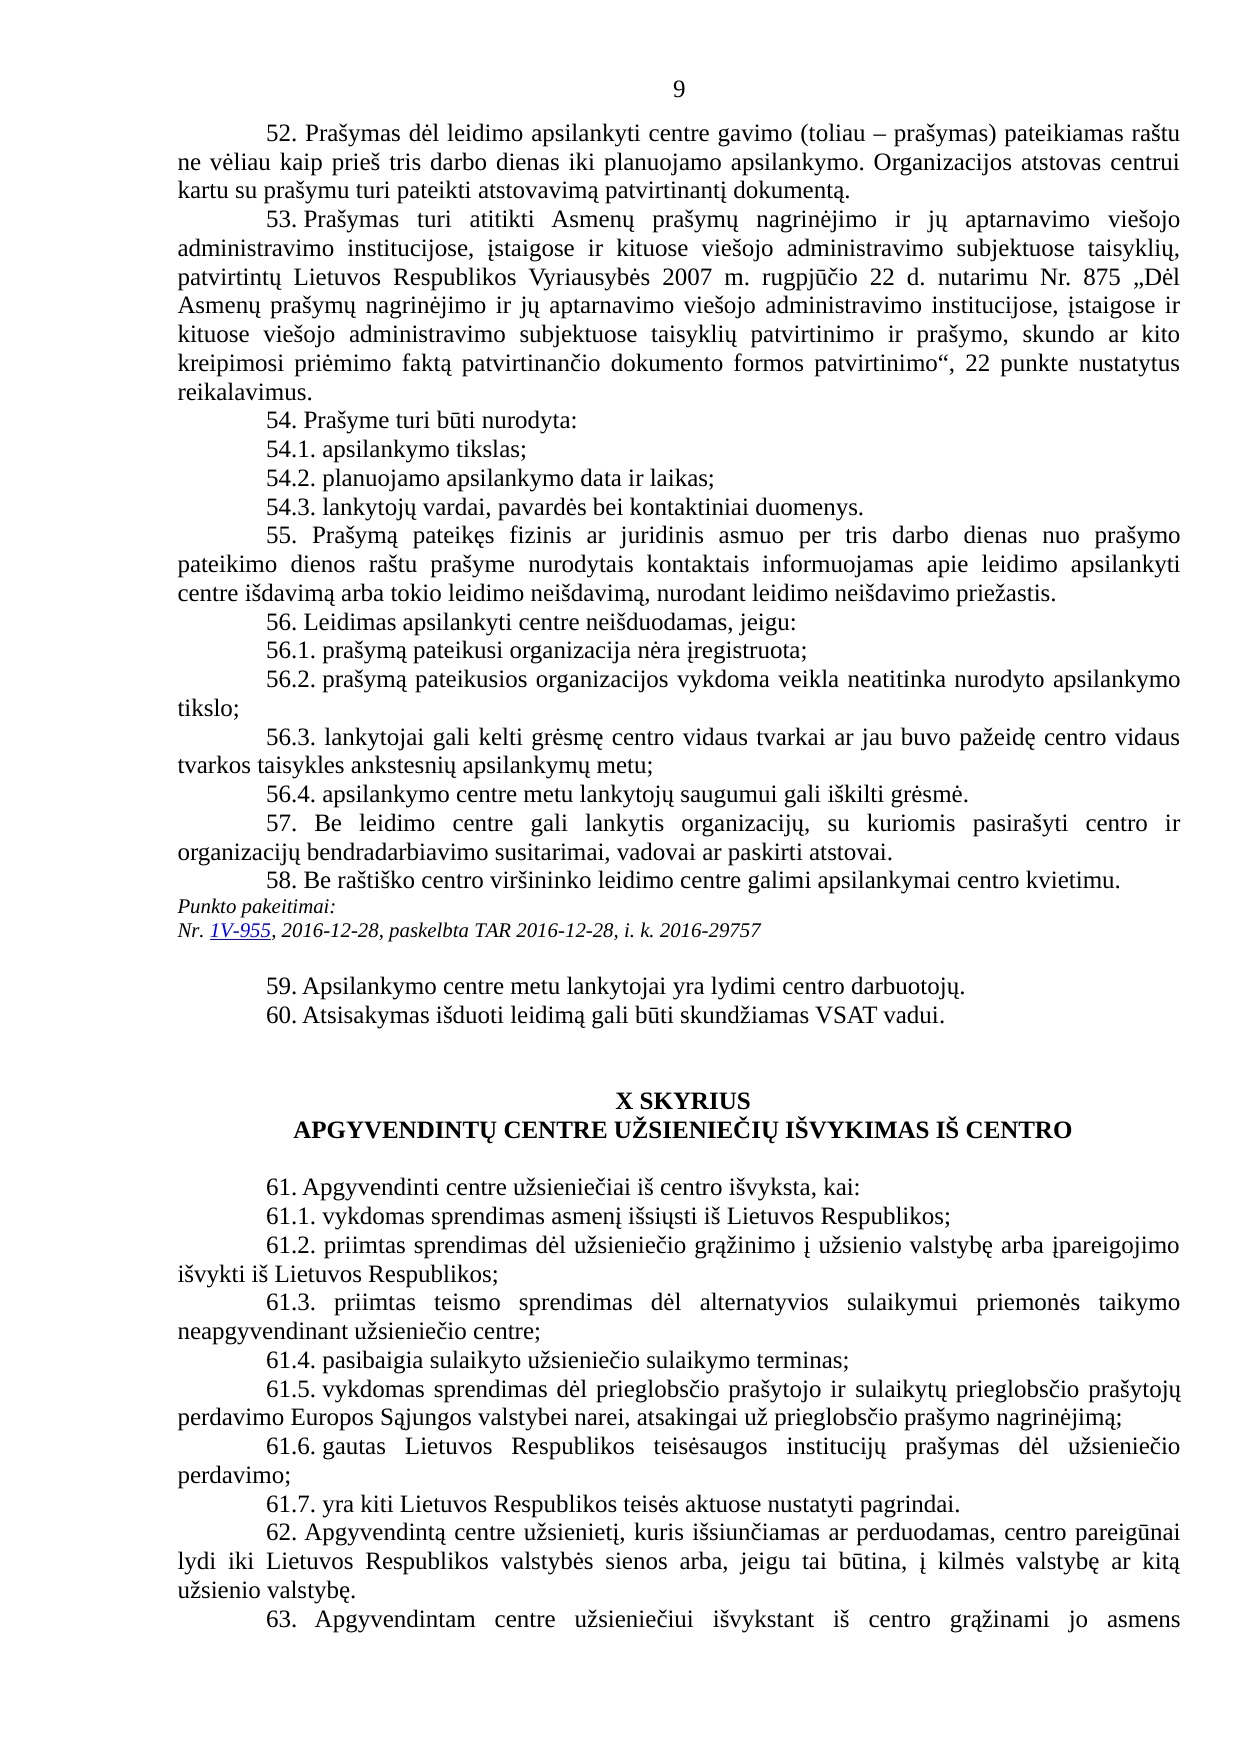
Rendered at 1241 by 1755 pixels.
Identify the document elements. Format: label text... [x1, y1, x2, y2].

text 54. Prašyme turi būti nurodyta: [177, 406, 1181, 434]
text 53. Prašymas turi atitikti Asmenų prašymų nagrinėjimo ir jų aptarnavimo viešojo administravimo institucijose, įstaigose ir kituose viešojo administravimo subjektuose taisyklių, patvirtintų Lietuvos Respublikos Vyriausybės 2007 m. rugpjūčio 22 d. nutarimu Nr. 875 „Dėl Asmenų prašymų nagrinėjimo ir jų aptarnavimo viešojo administravimo institucijose, įstaigose ir kituose viešojo administravimo subjektuose taisyklių patvirtinimo ir prašymo, skundo ar kito kreipimosi priėmimo faktą patvirtinančio dokumento formos patvirtinimo“, 22 punkte nustatytus reikalavimus. [177, 204, 1181, 406]
text 59. Apsilankymo centre metu lankytojai yra lydimi centro darbuotojų. [177, 971, 1181, 1000]
text 56. Leidimas apsilankyti centre neišduodamas, jeigu: [177, 607, 1181, 636]
text 56.2. prašymą pateikusios organizacijos vykdoma veikla neatitinka nurodyto apsilankymo tikslo; [177, 664, 1181, 722]
text 61.3. priimtas teismo sprendimas dėl alternatyvios sulaikymui priemonės taikymo neapgyvendinant užsieniečio centre; [177, 1287, 1181, 1345]
text 62. Apgyvendintą centre užsienietį, kuris išsiunčiamas ar perduodamas, centro pareigūnai lydi iki Lietuvos Respublikos valstybės sienos arba, jeigu tai būtina, į kilmės valstybę ar kitą užsienio valstybę. [177, 1517, 1181, 1604]
text 54.3. lankytojų vardai, pavardės bei kontaktiniai duomenys. [177, 492, 1181, 521]
text APGYVENDINTŲ CENTRE UŽSIENIEČIŲ IŠVYKIMAS IŠ CENTRO [177, 1115, 1181, 1144]
text Nr. 1V-955, 2016-12-28, paskelbta TAR 2016-12-28, i. k. 2016-29757 [177, 918, 1181, 942]
text 63. Apgyvendintam centre užsieniečiui išvykstant iš centro grąžinami jo asmens [177, 1604, 1181, 1632]
text 52. Prašymas dėl leidimo apsilankyti centre gavimo (toliau – prašymas) pateikiamas raštu ne vėliau kaip prieš tris darbo dienas iki planuojamo apsilankymo. Organizacijos atstovas centrui kartu su prašymu turi pateikti atstovavimą patvirtinantį dokumentą. [177, 118, 1181, 204]
text 61. Apgyvendinti centre užsieniečiai iš centro išvyksta, kai: [177, 1172, 1181, 1201]
text 61.4. pasibaigia sulaikyto užsieniečio sulaikymo terminas; [177, 1345, 1181, 1374]
text 61.6. gautas Lietuvos Respublikos teisėsaugos institucijų prašymas dėl užsieniečio perdavimo; [177, 1431, 1181, 1489]
text 56.3. lankytojai gali kelti grėsmę centro vidaus tvarkai ar jau buvo pažeidę centro vidaus tvarkos taisykles ankstesnių apsilankymų metu; [177, 722, 1181, 779]
text 61.1. vykdomas sprendimas asmenį išsiųsti iš Lietuvos Respublikos; [177, 1201, 1181, 1230]
text 58. Be raštiško centro viršininko leidimo centre galimi apsilankymai centro kvietimu. [177, 866, 1181, 894]
text 56.4. apsilankymo centre metu lankytojų saugumui gali iškilti grėsmė. [177, 779, 1181, 808]
text 61.2. priimtas sprendimas dėl užsieniečio grąžinimo į užsienio valstybę arba įpareigojimo išvykti iš Lietuvos Respublikos; [177, 1230, 1181, 1287]
text 54.1. apsilankymo tikslas; [177, 434, 1181, 463]
text 55. Prašymą pateikęs fizinis ar juridinis asmuo per tris darbo dienas nuo prašymo pateikimo dienos raštu prašyme nurodytais kontaktais informuojamas apie leidimo apsilankyti centre išdavimą arba tokio leidimo neišdavimą, nurodant leidimo neišdavimo priežastis. [177, 521, 1181, 607]
text X SKYRIUS [177, 1086, 1181, 1115]
text 61.7. yra kiti Lietuvos Respublikos teisės aktuose nustatyti pagrindai. [177, 1489, 1181, 1517]
text Punkto pakeitimai: [177, 894, 1181, 918]
text 54.2. planuojamo apsilankymo data ir laikas; [177, 463, 1181, 492]
text 56.1. prašymą pateikusi organizacija nėra įregistruota; [177, 636, 1181, 664]
text 61.5. vykdomas sprendimas dėl prieglobsčio prašytojo ir sulaikytų prieglobsčio prašytojų perdavimo Europos Sąjungos valstybei narei, atsakingai už prieglobsčio prašymo nagrinėjimą; [177, 1374, 1181, 1431]
text 60. Atsisakymas išduoti leidimą gali būti skundžiamas VSAT vadui. [177, 1000, 1181, 1029]
text 57. Be leidimo centre gali lankytis organizacijų, su kuriomis pasirašyti centro ir organizacijų bendradarbiavimo susitarimai, vadovai ar paskirti atstovai. [177, 808, 1181, 866]
